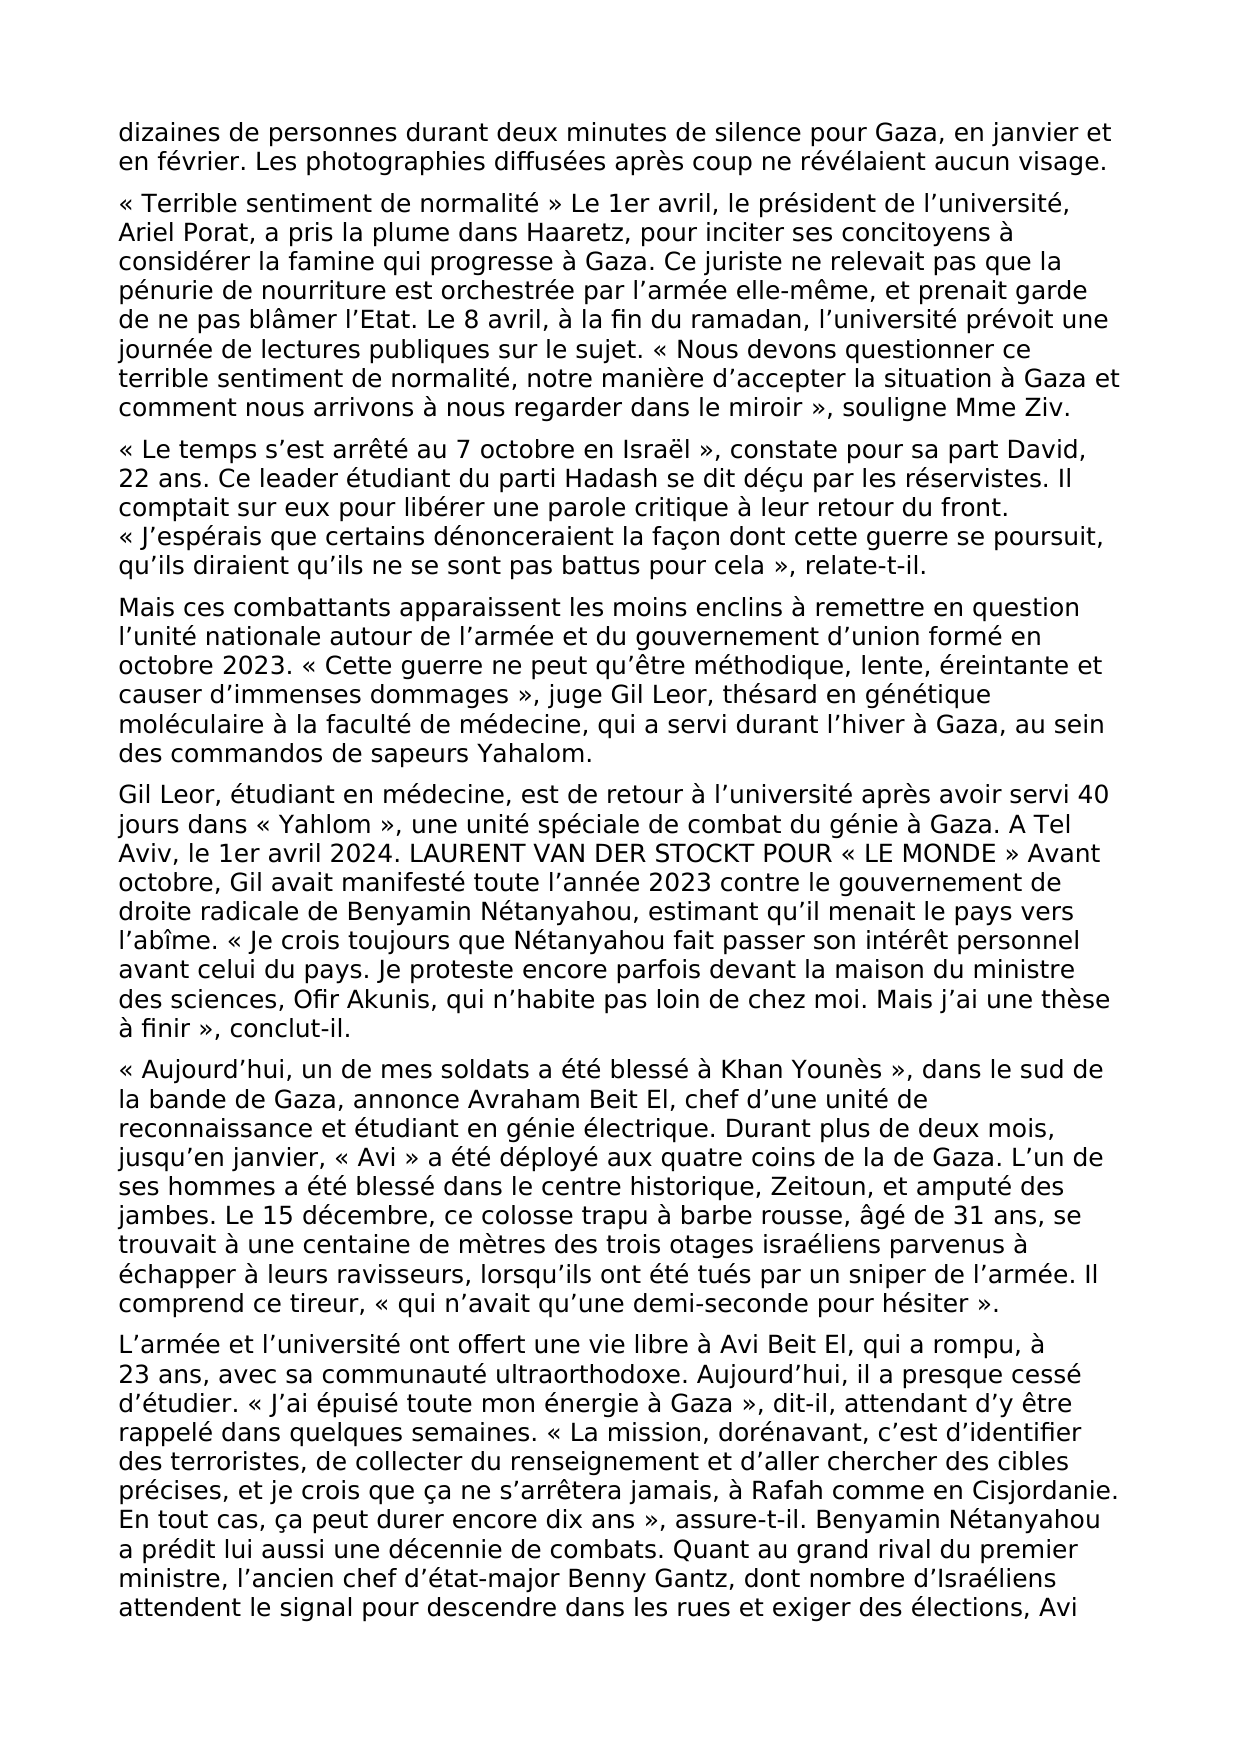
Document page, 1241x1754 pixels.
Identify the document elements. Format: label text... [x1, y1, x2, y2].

text dizaines de personnes durant deux minutes de silence pour Gaza, en janvier et en février. Les photographies diffusées après coup ne révélaient aucun visage. [118, 118, 1122, 176]
text Gil Leor, étudiant en médecine, est de retour à l’université après avoir servi 40 jours dans « Yahlom », une unité spéciale de combat du génie à Gaza. A Tel Aviv, le 1er avril 2024. LAURENT VAN DER STOCKT POUR « LE MONDE » Avant octobre, Gil avait manifesté toute l’année 2023 contre le gouvernement de droite radicale de Benyamin Nétanyahou, estimant qu’il menait le pays vers l’abîme. « Je crois toujours que Nétanyahou fait passer son intérêt personnel avant celui du pays. Je proteste encore parfois devant la maison du ministre des sciences, Ofir Akunis, qui n’habite pas loin de chez moi. Mais j’ai une thèse à finir », conclut-il. [118, 781, 1122, 1043]
text « Aujourd’hui, un de mes soldats a été blessé à Khan Younès », dans le sud de la bande de Gaza, annonce Avraham Beit El, chef d’une unité de reconnaissance et étudiant en génie électrique. Durant plus de deux mois, jusqu’en janvier, « Avi » a été déployé aux quatre coins de la de Gaza. L’un de ses hommes a été blessé dans le centre historique, Zeitoun, et amputé des jambes. Le 15 décembre, ce colosse trapu à barbe rousse, âgé de 31 ans, se trouvait à une centaine de mètres des trois otages israéliens parvenus à échapper à leurs ravisseurs, lorsqu’ils ont été tués par un sniper de l’armée. Il comprend ce tireur, « qui n’avait qu’une demi-seconde pour hésiter ». [118, 1056, 1122, 1318]
text Mais ces combattants apparaissent les moins enclins à remettre en question l’unité nationale autour de l’armée et du gouvernement d’union formé en octobre 2023. « Cette guerre ne peut qu’être méthodique, lente, éreintante et causer d’immenses dommages », juge Gil Leor, thésard en génétique moléculaire à la faculté de médecine, qui a servi durant l’hiver à Gaza, au sein des commandos de sapeurs Yahalom. [118, 593, 1122, 768]
text « Le temps s’est arrêté au 7 octobre en Israël », constate pour sa part David, 22 ans. Ce leader étudiant du parti Hadash se dit déçu par les réservistes. Il comptait sur eux pour libérer une parole critique à leur retour du front. « J’espérais que certains dénonceraient la façon dont cette guerre se poursuit, qu’ils diraient qu’ils ne se sont pas battus pour cela », relate-t-il. [118, 435, 1122, 581]
text L’armée et l’université ont offert une vie libre à Avi Beit El, qui a rompu, à 23 ans, avec sa communauté ultraorthodoxe. Aujourd’hui, il a presque cessé d’étudier. « J’ai épuisé toute mon énergie à Gaza », dit-il, attendant d’y être rappelé dans quelques semaines. « La mission, dorénavant, c’est d’identifier des terroristes, de collecter du renseignement et d’aller chercher des cibles précises, et je crois que ça ne s’arrêtera jamais, à Rafah comme en Cisjordanie. En tout cas, ça peut durer encore dix ans », assure-t-il. Benyamin Nétanyahou a prédit lui aussi une décennie de combats. Quant au grand rival du premier ministre, l’ancien chef d’état-major Benny Gantz, dont nombre d’Israéliens attendent le signal pour descendre dans les rues et exiger des élections, Avi [118, 1331, 1122, 1622]
text « Terrible sentiment de normalité » Le 1er avril, le président de l’université, Ariel Porat, a pris la plume dans Haaretz, pour inciter ses concitoyens à considérer la famine qui progresse à Gaza. Ce juriste ne relevait pas que la pénurie de nourriture est orchestrée par l’armée elle-même, et prenait garde de ne pas blâmer l’Etat. Le 8 avril, à la fin du ramadan, l’université prévoit une journée de lectures publiques sur le sujet. « Nous devons questionner ce terrible sentiment de normalité, notre manière d’accepter la situation à Gaza et comment nous arrivons à nous regarder dans le miroir », souligne Mme Ziv. [118, 189, 1122, 422]
